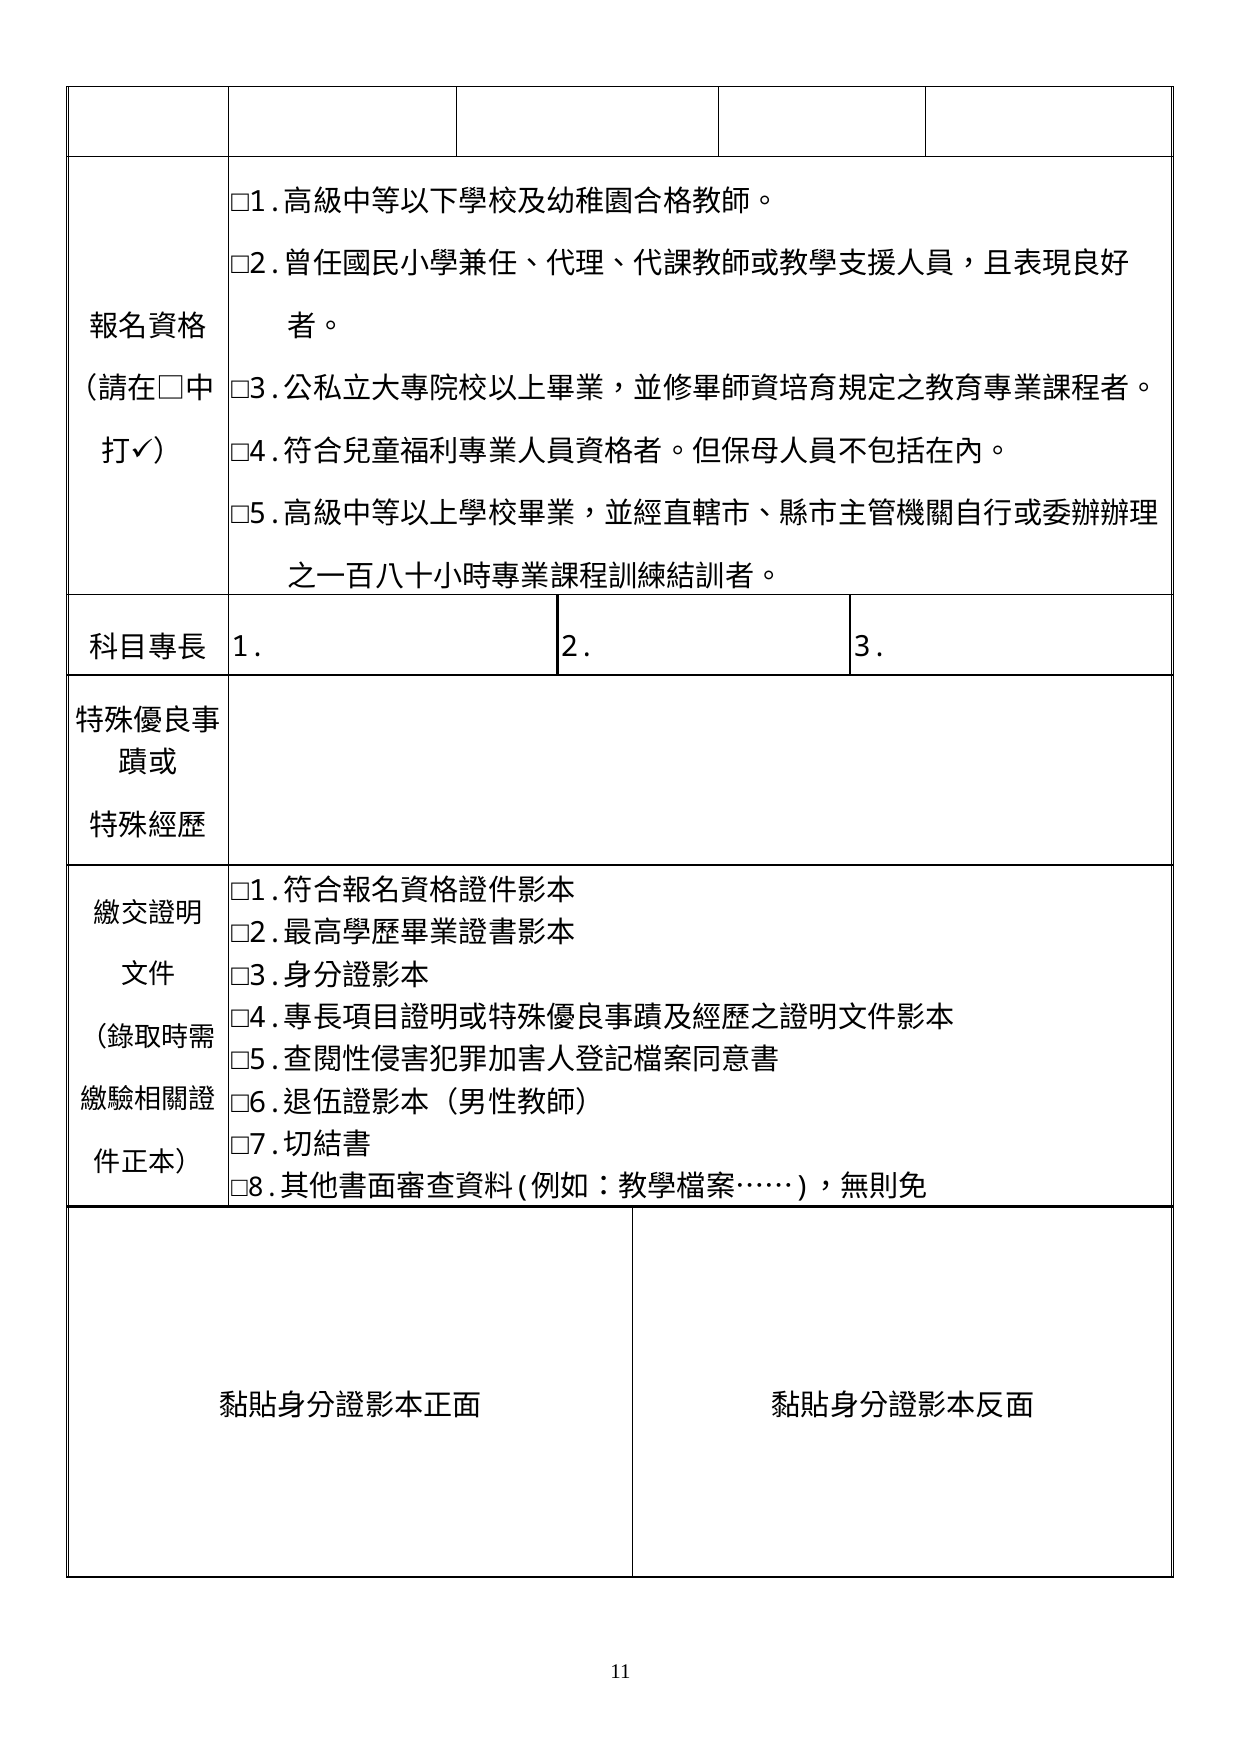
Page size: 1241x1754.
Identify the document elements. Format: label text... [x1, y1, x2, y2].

table_cell [229, 676, 1171, 864]
table_cell 報名資格 （請在□中打） [69, 157, 228, 594]
table_cell □1.高級中等以下學校及幼稚園合格教師。 □2.曾任國民小學兼任、代理、代課教師或教學支援人員，且表現良好者。 □3.公私立大專院校以上畢業，並修畢師資培育規定之教育專業課程者。 □4.符合兒童福利專業人員資格者。但保母人員不包括在內。 □5.高級中等以上學校畢業，並經直轄市、縣市主管機關自行或委辦辦理之一百八十小時專業課程訓練結訓者。 [229, 157, 1171, 594]
table_cell [719, 87, 925, 156]
table_cell [69, 87, 228, 156]
table_cell 繳交證明 文件 （錄取時需繳驗相關證件正本） [69, 866, 228, 1205]
table_cell □1.符合報名資格證件影本 □2.最高學歷畢業證書影本 □3.身分證影本 □4.專長項目證明或特殊優良事蹟及經歷之證明文件影本 □5.查閱性侵害犯罪加害人登記檔案同意書 □6.退伍證影本（男性教師） □7.切結書 □8.其他書面審查資料(例如：教學檔案……)，無則免 [229, 866, 1171, 1205]
table_cell 黏貼身分證影本正面 [69, 1208, 632, 1576]
table_cell 1. [229, 595, 556, 673]
table_cell 黏貼身分證影本反面 [633, 1208, 1171, 1576]
table_cell 特殊優良事蹟或 特殊經歷 [69, 676, 228, 864]
table_cell 3. [851, 595, 1171, 673]
table_cell [229, 87, 456, 156]
table_cell 2. [559, 595, 849, 673]
table_cell [926, 87, 1171, 156]
table_cell 科目專長 [69, 595, 228, 673]
table_cell [457, 87, 718, 156]
